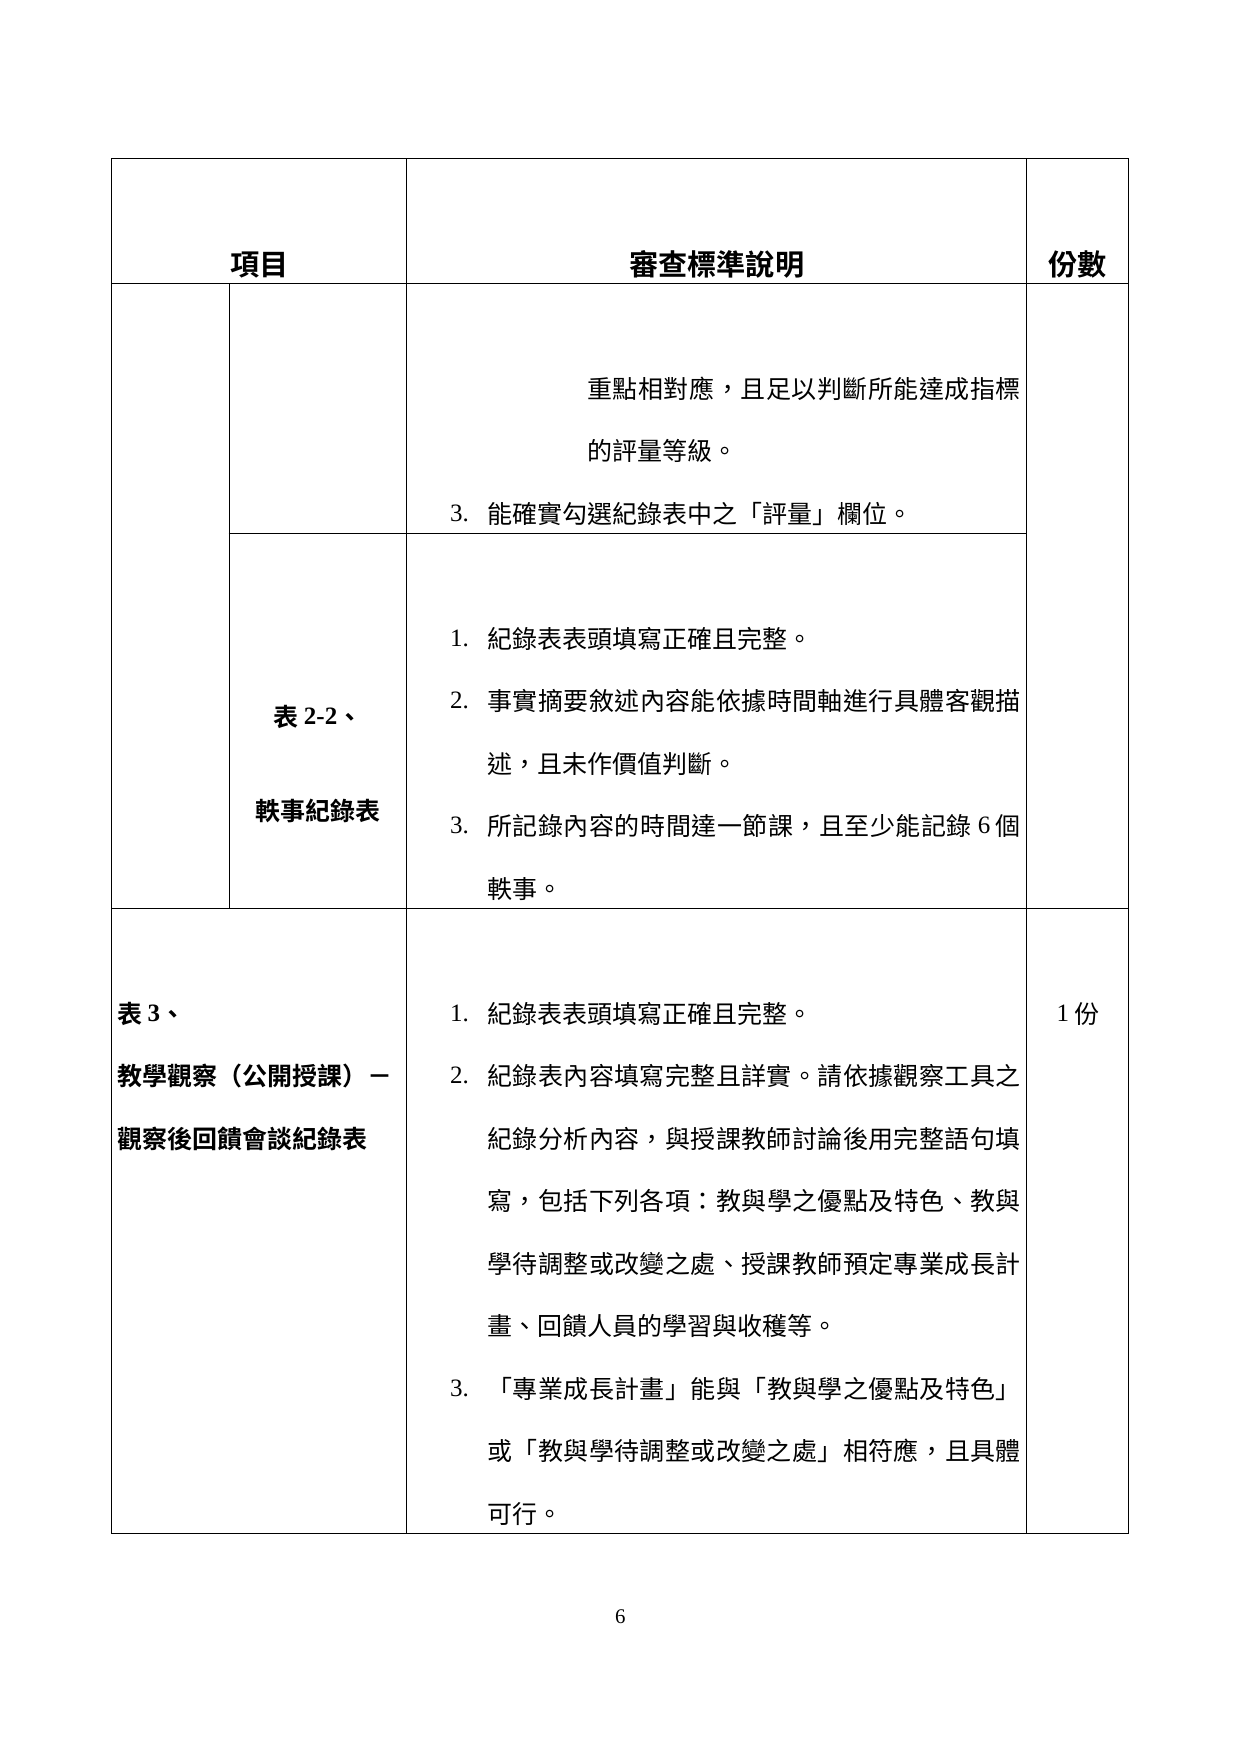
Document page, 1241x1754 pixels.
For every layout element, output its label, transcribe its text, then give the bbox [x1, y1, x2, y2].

table_header 項目 [112, 159, 406, 283]
table_header 份數 [1027, 159, 1128, 283]
table_cell 紀錄表表頭填寫正確且完整。 紀錄表中「事實摘要敘述」欄： 能呈現具體客觀事實且完整詳實。 所呈現之事實摘要能與7成以上之檢核重點相對應，且足以判斷所能達成指標的評量等級。 能確實勾選紀錄表中之「評量」欄位。 [407, 284, 1026, 533]
table_cell [1027, 284, 1128, 908]
table_header 審查標準說明 [407, 159, 1026, 283]
table_cell 表2-2、 軼事紀錄表 [230, 534, 406, 908]
table_cell 紀錄表表頭填寫正確且完整。 事實摘要敘述內容能依據時間軸進行具體客觀描述，且未作價值判斷。 所記錄內容的時間達一節課，且至少能記錄6個軼事。 [407, 534, 1026, 908]
table_cell 表3、 教學觀察（公開授課）－觀察後回饋會談紀錄表 [112, 909, 406, 1533]
table_cell 紀錄表表頭填寫正確且完整。 紀錄表內容填寫完整且詳實。請依據觀察工具之紀錄分析內容，與授課教師討論後用完整語句填寫，包括下列各項：教與學之優點及特色、教與學待調整或改變之處、授課教師預定專業成長計畫、回饋人員的學習與收穫等。 「專業成長計畫」能與「教與學之優點及特色」或「教與學待調整或改變之處」相符應，且具體可行。 回饋會談紀錄能確實對應觀察前會談之內容，且能引用教學觀察工具並進行評析。 [407, 909, 1026, 1533]
table_cell [230, 284, 406, 533]
table_cell [112, 284, 229, 908]
table_cell 1份 [1027, 909, 1128, 1533]
